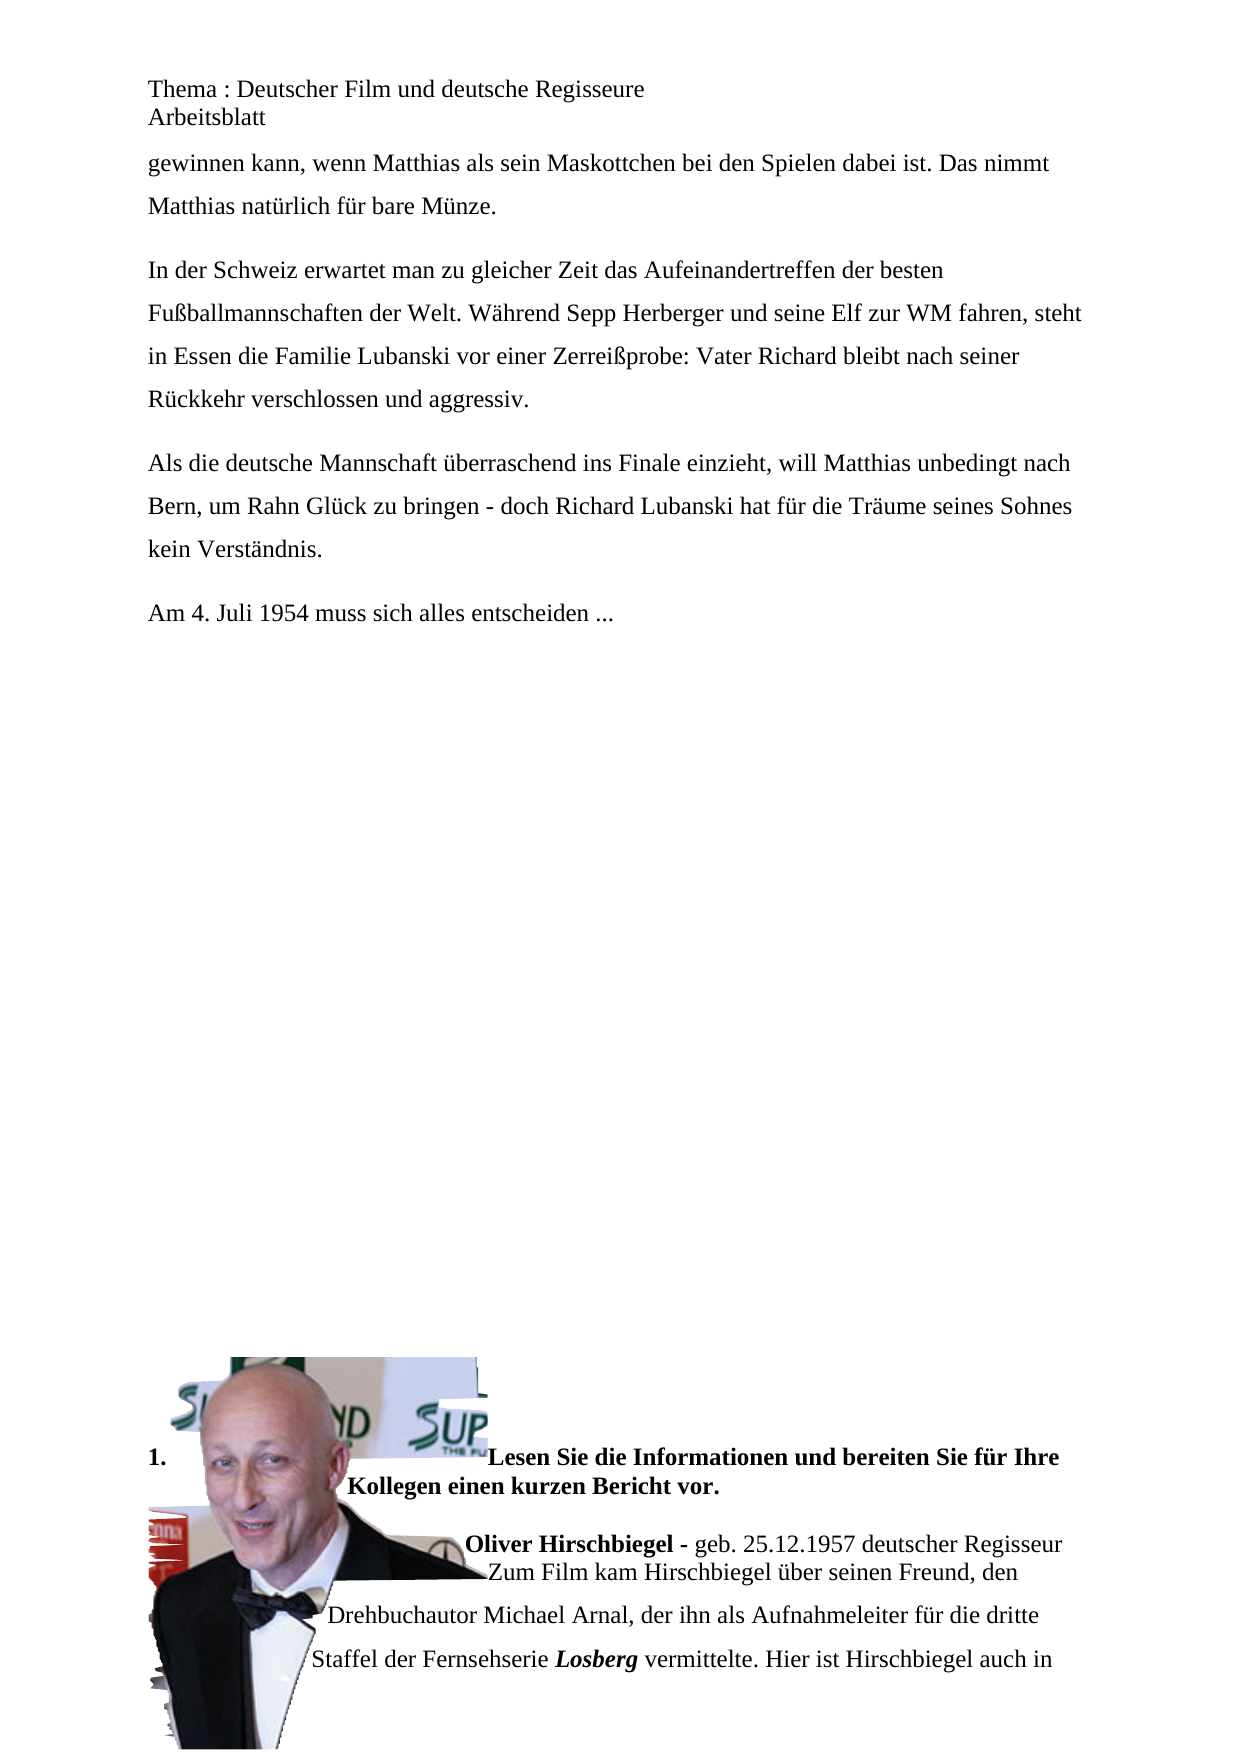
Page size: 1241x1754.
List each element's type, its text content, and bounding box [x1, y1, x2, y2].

text gewinnen kann, wenn Matthias als sein Maskottchen bei den Spielen dabei ist. Das nimmt Matthias natürlich für bare Münze. [148, 148, 1093, 219]
text Zum Film kam Hirschbiegel über seinen Freund, den Drehbuchautor Michael Arnal, der ihn als Aufnahmeleiter für die dritte Staffel der Fernsehserie Losberg vermittelte. Hier ist Hirschbiegel auch in [301, 1557, 1093, 1672]
text Am 4. Juli 1954 muss sich alles entscheiden ... [148, 598, 1093, 627]
text Oliver Hirschbiegel - geb. 25.12.1957 deutscher Regisseur [381, 1529, 1093, 1557]
text 1. [148, 1442, 207, 1500]
text Lesen Sie die Informationen und bereiten Sie für Ihre Kollegen einen kurzen Bericht vor. [337, 1442, 1093, 1500]
text In der Schweiz erwartet man zu gleicher Zeit das Aufeinandertreffen der besten Fußballmannschaften der Welt. Während Sepp Herberger und seine Elf zur WM fahren, steht in Essen die Familie Lubanski vor einer Zerreißprobe: Vater Richard bleibt nach seiner Rückkehr verschlossen und aggressiv. [148, 255, 1093, 413]
text Als die deutsche Mannschaft überraschend ins Finale einzieht, will Matthias unbedingt nach Bern, um Rahn Glück zu bringen - doch Richard Lubanski hat für die Träume seines Sohnes kein Verständnis. [148, 448, 1093, 563]
